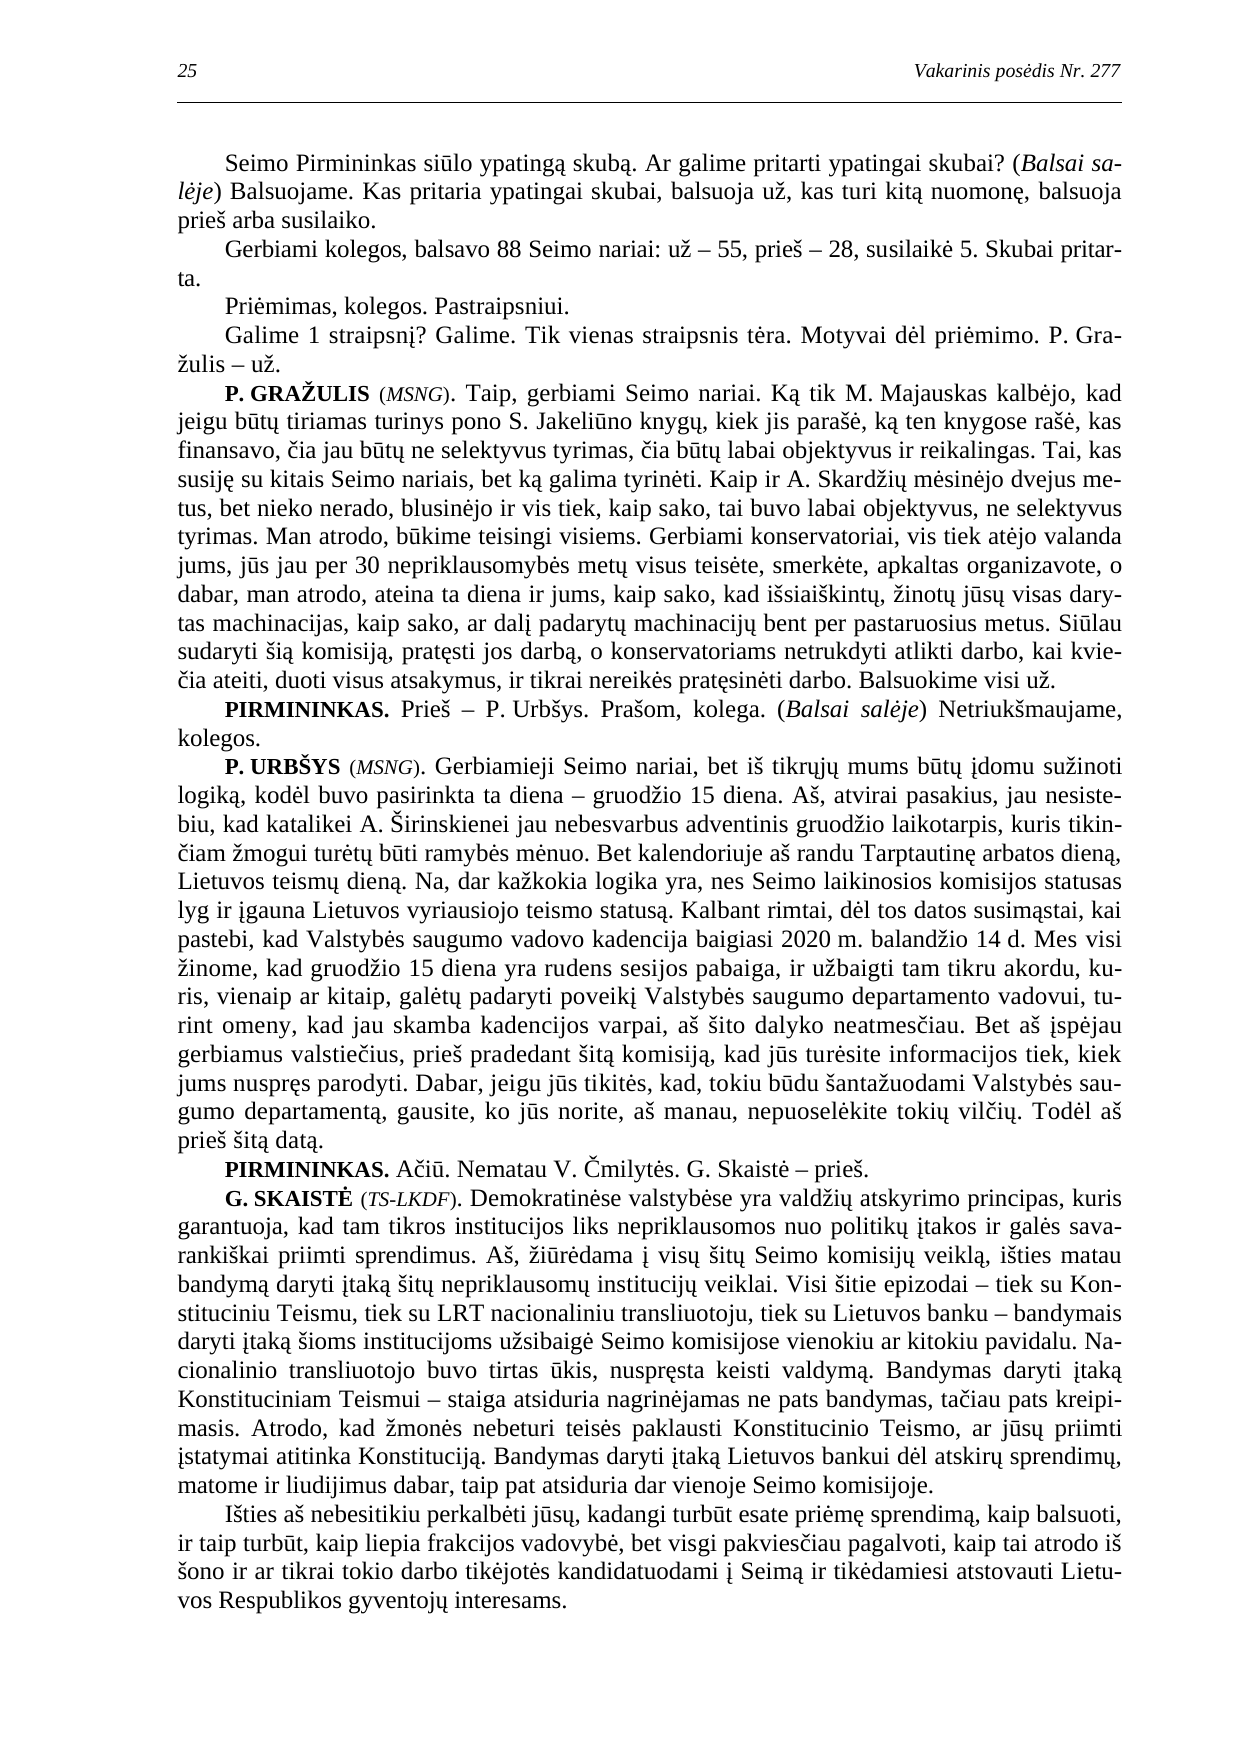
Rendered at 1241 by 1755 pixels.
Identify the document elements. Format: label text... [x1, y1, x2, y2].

text Ga­li­me 1 straips­nį? Ga­li­me. Tik vie­nas straips­nis tė­ra. Mo­ty­vai dėl pri­ėmi­mo. P. Gra­žu­lis – už. [177, 320, 1122, 378]
text PIRMININKAS. Prieš – P. Urb­šys. Pra­šom, ko­le­ga. (Bal­sai sa­lė­je) Ne­triukš­mau­ja­me, kole­gos. [177, 694, 1122, 751]
text Sei­mo Pir­mi­nin­kas siū­lo ypa­tin­gą sku­bą. Ar ga­li­me pri­tar­ti ypa­tin­gai sku­bai? (Bal­sai sa­lė­je) Bal­suo­ja­me. Kas pri­ta­ria ypa­tin­gai sku­bai, bal­suo­ja už, kas tu­ri ki­tą nuo­mo­nę, bal­suo­ja prieš ar­ba su­si­lai­ko. [177, 148, 1122, 234]
text Iš­ties aš ne­be­si­ti­kiu per­kal­bė­ti jū­sų, ka­dan­gi tur­būt esa­te pri­ėmę spren­di­mą, kaip bal­suo­ti, ir taip tur­būt, kaip lie­pia frak­ci­jos va­do­vy­bė, bet vis­gi pa­kvies­čiau pa­gal­vo­ti, kaip tai at­ro­do iš šo­no ir ar tik­rai to­kio dar­bo ti­kė­jo­tės kan­di­da­tuo­da­mi į Sei­mą ir ti­kė­da­mie­si at­sto­vau­ti Lie­tu­vos Res­pub­li­kos gy­ven­to­jų in­te­re­sams. [177, 1499, 1122, 1614]
text G. SKAISTĖ (TS-LKDF). De­mo­kra­tinėse vals­ty­bė­se yra val­džių at­sky­ri­mo prin­ci­pas, ku­ris ga­ran­tuo­ja, kad tam tik­ros ins­ti­tu­ci­jos liks ne­pri­klau­so­mos nuo po­li­ti­kų įta­kos ir ga­lės sa­va­ran­kiš­kai pri­im­ti spren­di­mus. Aš, žiū­rė­da­ma į vi­sų ši­tų Sei­mo ko­mi­si­jų veik­lą, iš­ties ma­tau ban­dy­mą da­ry­ti įta­ką ši­tų ne­pri­klau­so­mų ins­ti­tu­ci­jų veik­lai. Vi­si ši­tie epi­zo­dai – tiek su Kon­sti­tu­ci­niu Teis­mu, tiek su LRT na­cio­na­li­niu tran­sliuo­to­ju, tiek su Lie­tu­vos ban­ku – ban­dy­mais da­ry­ti įta­ką šioms ins­ti­tu­ci­joms už­si­bai­gė Sei­mo ko­mi­si­jo­se vie­no­kiu ar ki­to­kiu pa­vi­da­lu. Na­cio­na­li­nio tran­sliuo­to­jo bu­vo tir­tas ūkis, nu­spręs­ta keis­ti val­dy­mą. Ban­dy­mas da­ry­ti įta­ką Kon­sti­tu­ci­niam Teis­mui – stai­ga at­si­du­ria nag­ri­nė­ja­mas ne pats ban­dy­mas, ta­čiau pats krei­pi­ma­sis. At­ro­do, kad žmo­nės ne­be­tu­ri tei­sės pa­klaus­ti Kon­sti­tu­ci­nio Teis­mo, ar jū­sų pri­im­ti įsta­ty­mai ati­tin­ka Kon­sti­tu­ci­ją. Ban­dy­mas da­ry­ti įta­ką Lie­tu­vos ban­kui dėl at­ski­rų spren­di­mų, ma­to­me ir liu­di­ji­mus da­bar, taip pat at­si­du­ria dar vie­no­je Sei­mo ko­mi­si­jo­je. [177, 1183, 1122, 1499]
text P. URBŠYS (MSNG). Ger­bia­mie­ji Sei­mo na­riai, bet iš tik­rų­jų mums bū­tų įdo­mu su­ži­no­ti lo­gi­ką, ko­dėl bu­vo pa­si­rink­ta ta die­na – gruo­džio 15 die­na. Aš, at­vi­rai pa­sa­kius, jau ne­si­ste­biu, kad ka­ta­li­kei A. Ši­rins­kie­nei jau ne­be­svar­bus ad­ven­ti­nis gruo­džio lai­ko­tar­pis, ku­ris ti­kin­čiam žmo­gui tu­rė­tų bū­ti ra­my­bės mė­nuo. Bet ka­len­do­riu­je aš ran­du Tarp­tau­ti­nę ar­ba­tos die­ną, Lie­tu­vos teis­mų die­ną. Na, dar kaž­ko­kia lo­gi­ka yra, nes Sei­mo lai­ki­no­sios ko­mi­si­jos sta­tu­sas lyg ir įgau­na Lie­tu­vos vy­riau­sio­jo teis­mo sta­tu­są. Kal­bant rim­tai, dėl tos da­tos su­si­mąs­tai, kai pa­ste­bi, kad Vals­ty­bės sau­gu­mo va­do­vo ka­den­ci­ja bai­gia­si 2020 m. ba­lan­džio 14 d. Mes vi­si ži­no­me, kad gruo­džio 15 die­na yra ru­dens se­si­jos pa­bai­ga, ir už­baig­ti tam tik­ru akor­du, ku­ris, vie­naip ar ki­taip, ga­lė­tų pa­da­ry­ti po­vei­kį Vals­ty­bės sau­gu­mo de­par­ta­men­to va­do­vui, tu­rint ome­ny, kad jau skam­ba ka­den­ci­jos var­pai, aš ši­to da­ly­ko ne­at­mes­čiau. Bet aš įspė­jau ger­bia­mus vals­tie­čius, prieš pra­de­dant ši­tą ko­mi­si­ją, kad jūs tu­rė­si­te in­for­ma­ci­jos tiek, kiek jums nu­spręs pa­ro­dy­ti. Da­bar, jei­gu jūs ti­ki­tės, kad, to­kiu bū­du šan­ta­žuo­da­mi Vals­ty­bės sau­gu­mo de­par­ta­men­tą, gau­si­te, ko jūs no­ri­te, aš ma­nau, ne­puo­se­lė­ki­te to­kių vil­čių. To­dėl aš prieš ši­tą da­tą. [177, 751, 1122, 1154]
text Ger­bia­mi ko­le­gos, bal­sa­vo 88 Sei­mo na­riai: už – 55, prieš – 28, su­si­lai­kė 5. Sku­bai pri­tar­ta. [177, 234, 1122, 291]
text PIRMININKAS. Ačiū. Ne­ma­tau V. Čmi­ly­tės. G. Skais­tė – prieš. [177, 1154, 1122, 1183]
text P. GRAŽULIS (MSNG). Taip, ger­bia­mi Sei­mo na­riai. Ką tik M. Ma­jaus­kas kal­bė­jo, kad jei­gu bū­tų ti­ria­mas tu­ri­nys po­no S. Ja­ke­liū­no kny­gų, kiek jis pa­ra­šė, ką ten kny­go­se ra­šė, kas fi­nan­sa­vo, čia jau bū­tų ne ­se­lek­ty­vus ty­ri­mas, čia bū­tų la­bai ob­jek­ty­vus ir rei­ka­lin­gas. Tai, kas su­si­ję su ki­tais Sei­mo na­riais, bet ką ga­li­ma ty­ri­nė­ti. Kaip ir A. Skar­džių mė­si­nė­jo dve­jus me­tus, bet nie­ko ne­ra­do, blu­si­nė­jo ir vis tiek, kaip sa­ko, tai bu­vo la­bai ob­jek­ty­vus, ne se­lek­ty­vus ty­ri­mas. Man at­ro­do, bū­ki­me tei­sin­gi vi­siems. Ger­bi­ami kon­ser­va­to­riai, vis tiek at­ėjo va­lan­da jums, jūs jau per 30 ne­pri­klau­so­my­bės me­tų vi­sus tei­sė­te, smer­kė­te, ap­kal­tas or­ga­ni­za­vo­te, o da­bar, man at­ro­do, at­ei­na ta die­na ir jums, kaip sa­ko, kad iš­si­aiš­kin­tų, ži­no­tų jū­sų vi­sas da­ry­tas ma­chi­na­ci­jas, kaip sa­ko, ar da­lį pa­da­ry­tų ma­chi­na­ci­jų bent per pas­ta­ruo­sius me­tus. Siū­lau su­da­ry­ti šią ko­mi­si­ją, pra­tęs­ti jos dar­bą, o kon­ser­va­to­riams ne­truk­dy­ti at­lik­ti dar­bo, kai kvie­čia at­ei­ti, duo­ti vi­sus at­sa­ky­mus, ir tik­rai ne­rei­kės pra­tę­si­nė­ti dar­bo. Bal­suo­ki­me vi­si už. [177, 378, 1122, 694]
text Pri­ėmi­mas, ko­le­gos. Pa­straips­niui. [177, 291, 1122, 320]
